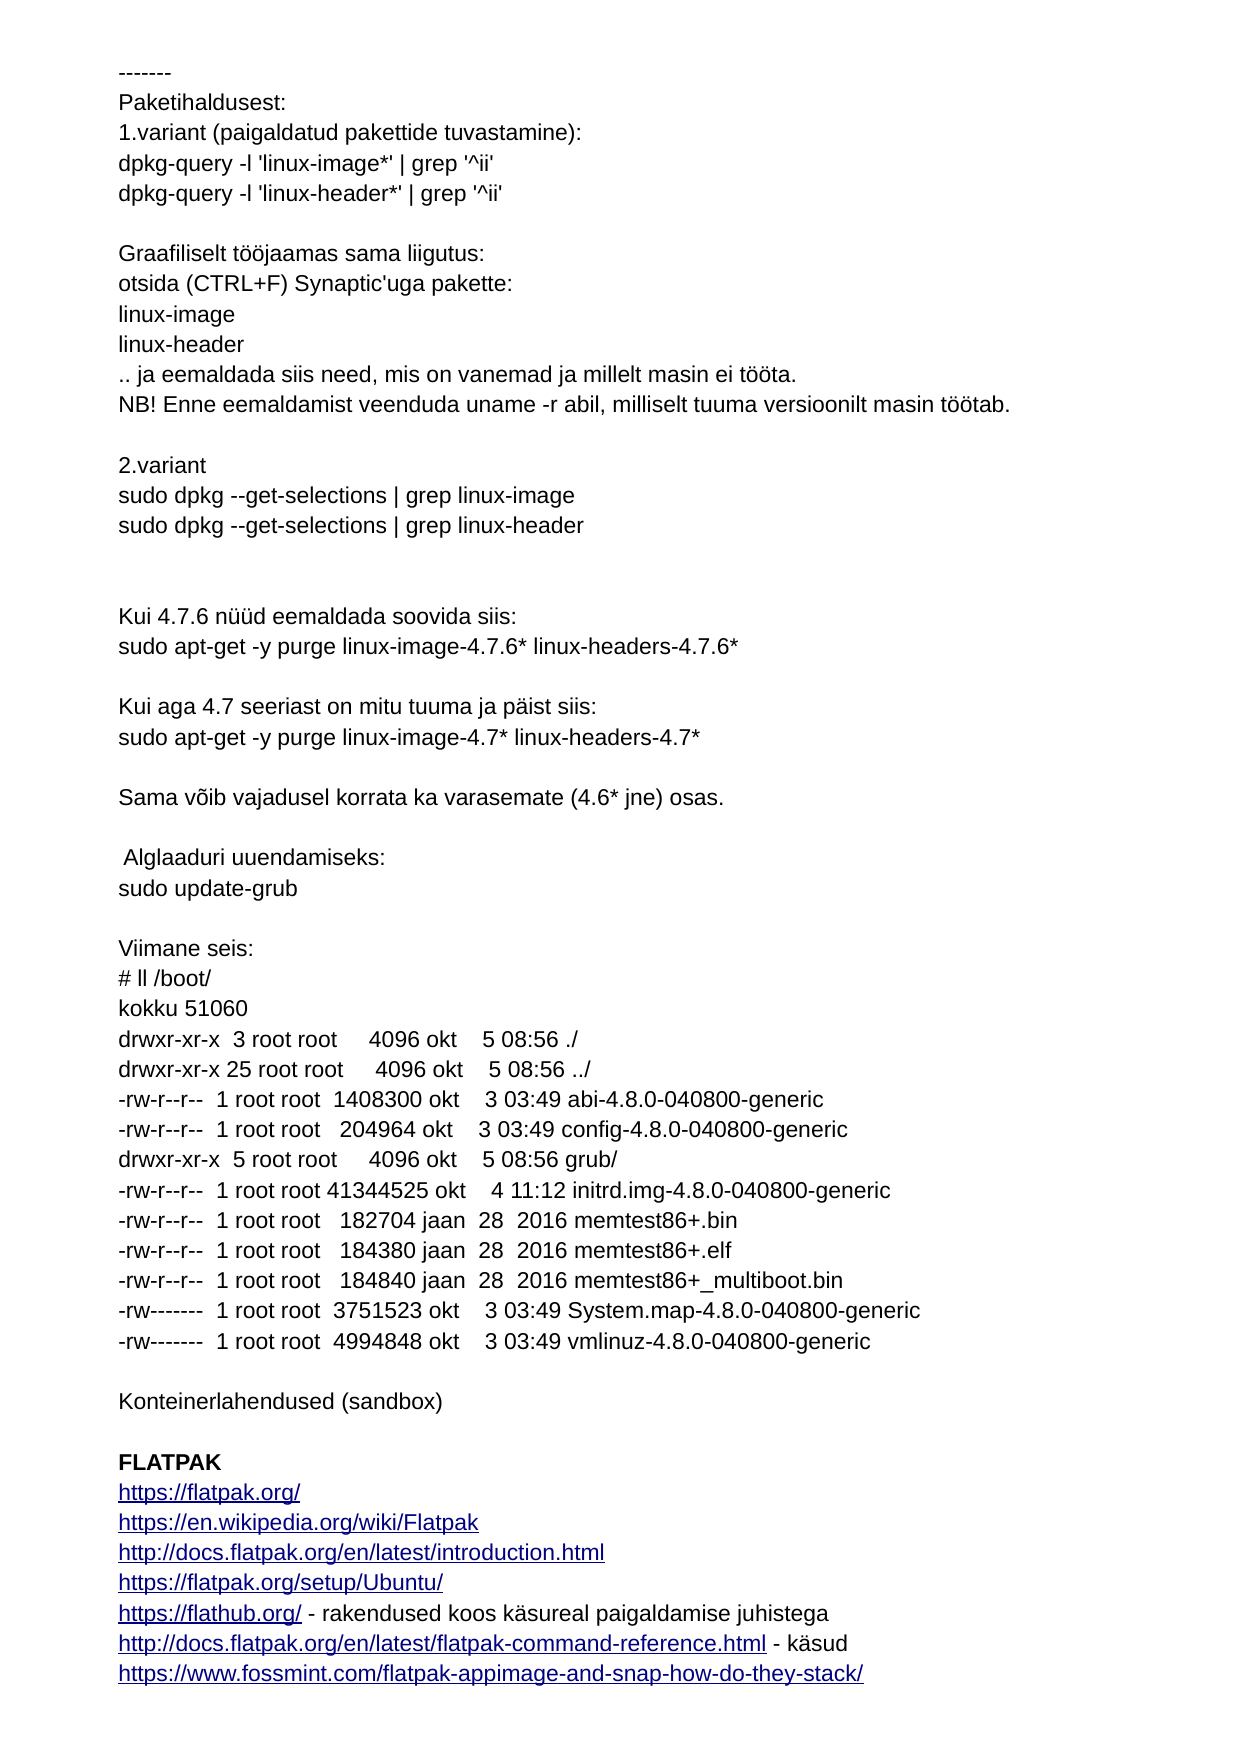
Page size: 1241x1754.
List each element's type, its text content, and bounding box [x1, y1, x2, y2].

text Graafiliselt tööjaamas sama liigutus: [118, 240, 1181, 267]
text kokku 51060 [118, 995, 1181, 1022]
text otsida (CTRL+F) Synaptic'uga pakette: [118, 270, 1181, 297]
text sudo apt-get -y purge linux-image-4.7* linux-headers-4.7* [118, 723, 1181, 750]
text Kui aga 4.7 seeriast on mitu tuuma ja päist siis: [118, 693, 1181, 720]
text sudo dpkg --get-selections | grep linux-image [118, 482, 1181, 508]
text drwxr-xr-x 25 root root 4096 okt 5 08:56 ../ [118, 1056, 1181, 1082]
text https://flatpak.org/setup/Ubuntu/ [118, 1569, 1181, 1596]
text -rw-r--r-- 1 root root 41344525 okt 4 11:12 initrd.img-4.8.0-040800-generic [118, 1177, 1181, 1203]
text -rw-r--r-- 1 root root 1408300 okt 3 03:49 abi-4.8.0-040800-generic [118, 1086, 1181, 1112]
text https://flathub.org/ - rakendused koos käsureal paigaldamise juhistega [118, 1599, 1181, 1626]
text Konteinerlahendused (sandbox) [118, 1388, 1181, 1414]
text https://en.wikipedia.org/wiki/Flatpak [118, 1509, 1181, 1535]
text Sama võib vajadusel korrata ka varasemate (4.6* jne) osas. [118, 784, 1181, 810]
text -rw-r--r-- 1 root root 184380 jaan 28 2016 memtest86+.elf [118, 1237, 1181, 1263]
text dpkg-query -l 'linux-image*' | grep '^ii' [118, 149, 1181, 176]
text NB! Enne eemaldamist veenduda uname -r abil, milliselt tuuma versioonilt masin töötab. [118, 391, 1181, 418]
text # ll /boot/ [118, 965, 1181, 992]
text sudo update-grub [118, 874, 1181, 901]
text FLATPAK [118, 1448, 1181, 1475]
text -rw-r--r-- 1 root root 182704 jaan 28 2016 memtest86+.bin [118, 1207, 1181, 1233]
text drwxr-xr-x 5 root root 4096 okt 5 08:56 grub/ [118, 1146, 1181, 1173]
text https://www.fossmint.com/flatpak-appimage-and-snap-how-do-they-stack/ [118, 1660, 1181, 1686]
text -rw------- 1 root root 3751523 okt 3 03:49 System.map-4.8.0-040800-generic [118, 1297, 1181, 1324]
text drwxr-xr-x 3 root root 4096 okt 5 08:56 ./ [118, 1026, 1181, 1052]
text Viimane seis: [118, 935, 1181, 961]
text 2.variant [118, 452, 1181, 478]
text sudo apt-get -y purge linux-image-4.7.6* linux-headers-4.7.6* [118, 633, 1181, 659]
text -rw------- 1 root root 4994848 okt 3 03:49 vmlinuz-4.8.0-040800-generic [118, 1328, 1181, 1354]
text -rw-r--r-- 1 root root 204964 okt 3 03:49 config-4.8.0-040800-generic [118, 1116, 1181, 1143]
text .. ja eemaldada siis need, mis on vanemad ja millelt masin ei tööta. [118, 361, 1181, 387]
text -rw-r--r-- 1 root root 184840 jaan 28 2016 memtest86+_multiboot.bin [118, 1267, 1181, 1294]
text sudo dpkg --get-selections | grep linux-header [118, 512, 1181, 538]
text linux-header [118, 331, 1181, 357]
text Kui 4.7.6 nüüd eemaldada soovida siis: [118, 603, 1181, 629]
text https://flatpak.org/ [118, 1479, 1181, 1505]
text http://docs.flatpak.org/en/latest/flatpak-command-reference.html - käsud [118, 1630, 1181, 1656]
text http://docs.flatpak.org/en/latest/introduction.html [118, 1539, 1181, 1566]
text Alglaaduri uuendamiseks: [118, 844, 1181, 871]
text dpkg-query -l 'linux-header*' | grep '^ii' [118, 180, 1181, 206]
text 1.variant (paigaldatud pakettide tuvastamine): [118, 119, 1181, 146]
text ------- [118, 59, 1181, 85]
text linux-image [118, 301, 1181, 327]
text Paketihaldusest: [118, 89, 1181, 116]
